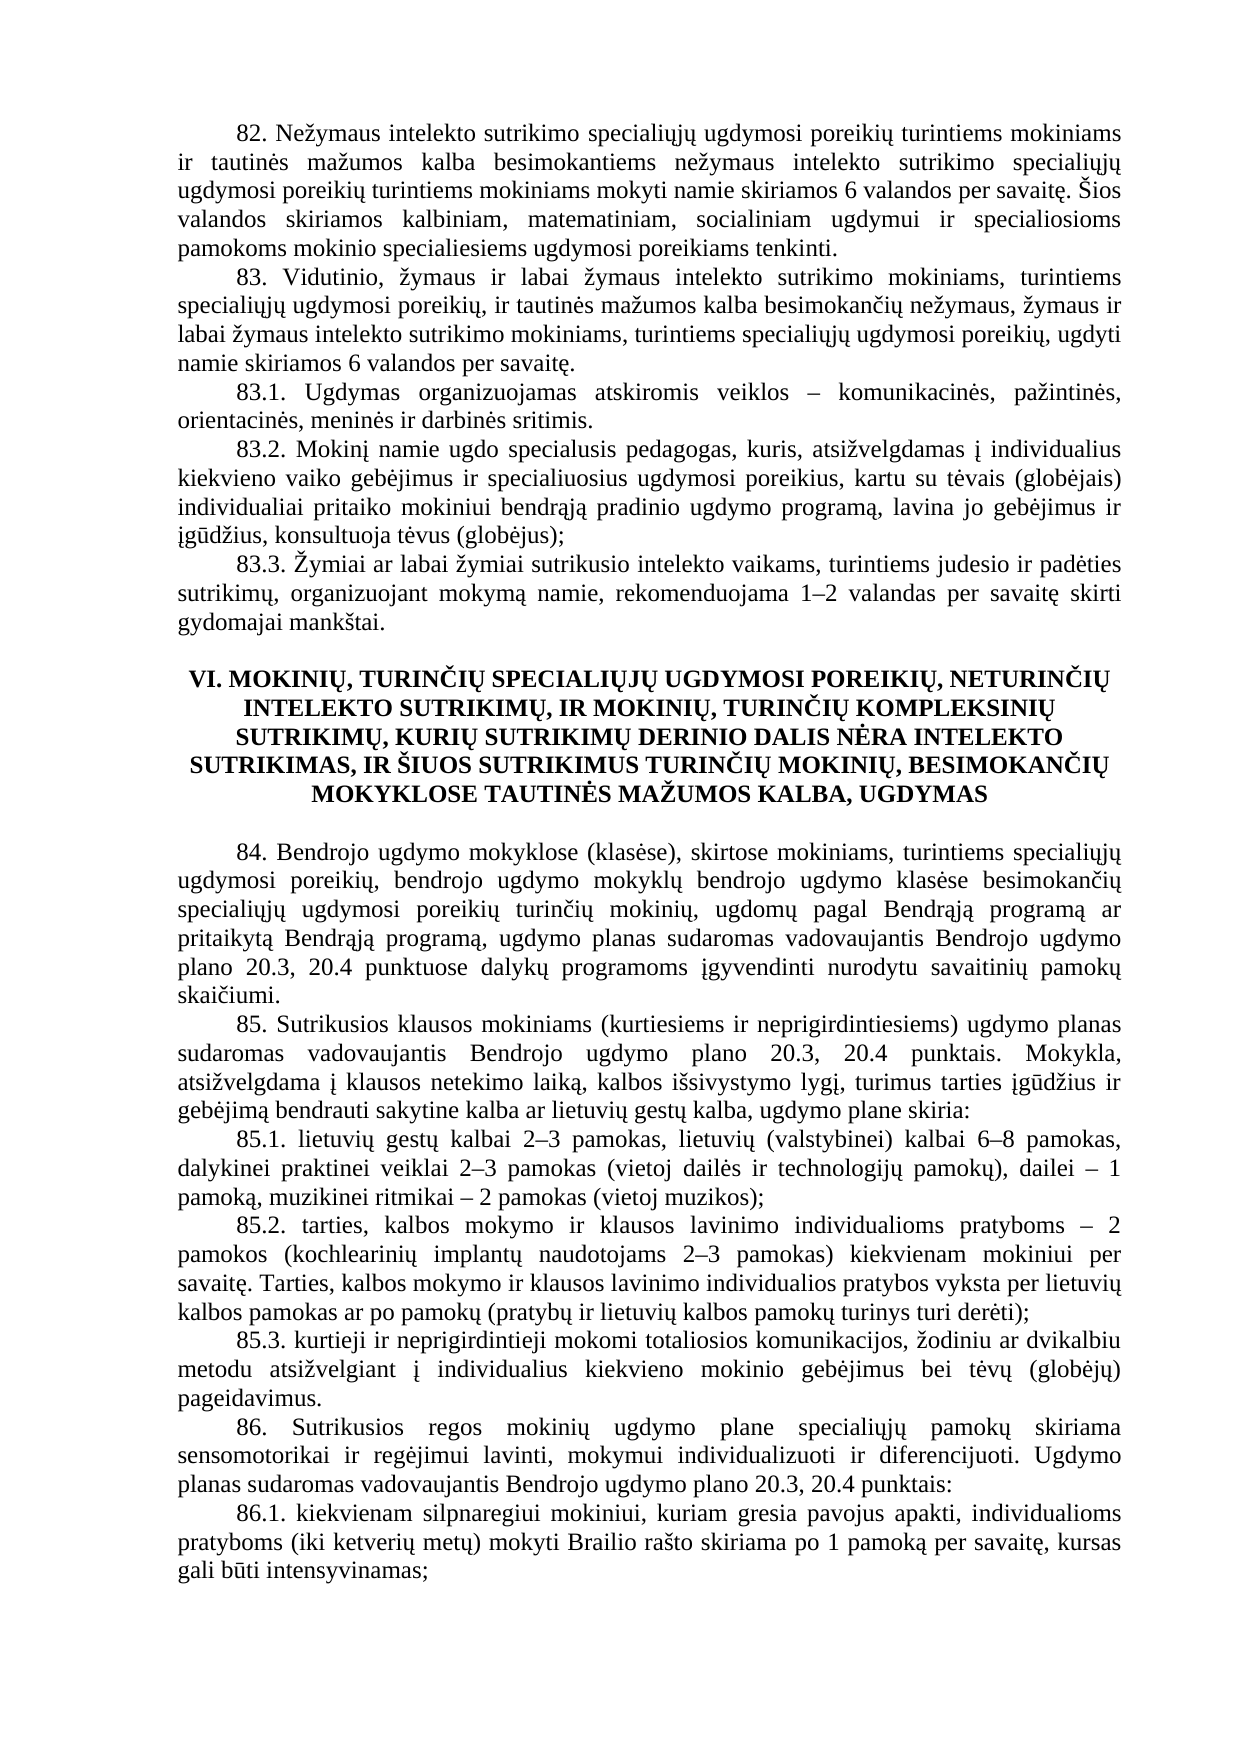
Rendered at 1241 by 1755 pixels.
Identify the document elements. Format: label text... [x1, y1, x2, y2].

text 85. Sutrikusios klausos mokiniams (kurtiesiems ir neprigirdintiesiems) ugdymo planas sudaromas vadovaujantis Bendrojo ugdymo plano 20.3, 20.4 punktais. Mokykla, atsižvelgdama į klausos netekimo laiką, kalbos išsivystymo lygį, turimus tarties įgūdžius ir gebėjimą bendrauti sakytine kalba ar lietuvių gestų kalba, ugdymo plane skiria: [177, 1009, 1122, 1124]
text 86.1. kiekvienam silpnaregiui mokiniui, kuriam gresia pavojus apakti, individualioms pratyboms (iki ketverių metų) mokyti Brailio rašto skiriama po 1 pamoką per savaitę, kursas gali būti intensyvinamas; [177, 1498, 1122, 1584]
text 85.3. kurtieji ir neprigirdintieji mokomi totaliosios komunikacijos, žodiniu ar dvikalbiu metodu atsižvelgiant į individualius kiekvieno mokinio gebėjimus bei tėvų (globėjų) pageidavimus. [177, 1326, 1122, 1412]
text 82. Nežymaus intelekto sutrikimo specialiųjų ugdymosi poreikių turintiems mokiniams ir tautinės mažumos kalba besimokantiems nežymaus intelekto sutrikimo specialiųjų ugdymosi poreikių turintiems mokiniams mokyti namie skiriamos 6 valandos per savaitę. Šios valandos skiriamos kalbiniam, matematiniam, socialiniam ugdymui ir specialiosioms pamokoms mokinio specialiesiems ugdymosi poreikiams tenkinti. [177, 118, 1122, 262]
text 83.2. Mokinį namie ugdo specialusis pedagogas, kuris, atsižvelgdamas į individualius kiekvieno vaiko gebėjimus ir specialiuosius ugdymosi poreikius, kartu su tėvais (globėjais) individualiai pritaiko mokiniui bendrąją pradinio ugdymo programą, lavina jo gebėjimus ir įgūdžius, konsultuoja tėvus (globėjus); [177, 434, 1122, 549]
text 85.2. tarties, kalbos mokymo ir klausos lavinimo individualioms pratyboms – 2 pamokos (kochlearinių implantų naudotojams 2–3 pamokas) kiekvienam mokiniui per savaitę. Tarties, kalbos mokymo ir klausos lavinimo individualios pratybos vyksta per lietuvių kalbos pamokas ar po pamokų (pratybų ir lietuvių kalbos pamokų turinys turi derėti); [177, 1211, 1122, 1326]
text 83.3. Žymiai ar labai žymiai sutrikusio intelekto vaikams, turintiems judesio ir padėties sutrikimų, organizuojant mokymą namie, rekomenduojama 1–2 valandas per savaitę skirti gydomajai mankštai. [177, 549, 1122, 636]
text 85.1. lietuvių gestų kalbai 2–3 pamokas, lietuvių (valstybinei) kalbai 6–8 pamokas, dalykinei praktinei veiklai 2–3 pamokas (vietoj dailės ir technologijų pamokų), dailei – 1 pamoką, muzikinei ritmikai – 2 pamokas (vietoj muzikos); [177, 1124, 1122, 1211]
text 83.1. Ugdymas organizuojamas atskiromis veiklos – komunikacinės, pažintinės, orientacinės, meninės ir darbinės sritimis. [177, 377, 1122, 434]
text 84. Bendrojo ugdymo mokyklose (klasėse), skirtose mokiniams, turintiems specialiųjų ugdymosi poreikių, bendrojo ugdymo mokyklų bendrojo ugdymo klasėse besimokančių specialiųjų ugdymosi poreikių turinčių mokinių, ugdomų pagal Bendrąją programą ar pritaikytą Bendrąją programą, ugdymo planas sudaromas vadovaujantis Bendrojo ugdymo plano 20.3, 20.4 punktuose dalykų programoms įgyvendinti nurodytu savaitinių pamokų skaičiumi. [177, 837, 1122, 1009]
text VI. MOKINIŲ, TURINČIŲ Specialiųjų UGDYMOSI poreikių, neturinčių intelekto sutrikimų, ir mokinių, TURINČIŲ kompleksinių sutrikimų, kurių sutrikimų derinio dalis nėra intelekto sutrikimas, ir šiuos sutrikimus turinčių mokinių, besimokančių mokyklose tautinės mažumos kalba, ugdymas [177, 664, 1122, 808]
text 86. Sutrikusios regos mokinių ugdymo plane specialiųjų pamokų skiriama sensomotorikai ir regėjimui lavinti, mokymui individualizuoti ir diferencijuoti. Ugdymo planas sudaromas vadovaujantis Bendrojo ugdymo plano 20.3, 20.4 punktais: [177, 1412, 1122, 1498]
text 83. Vidutinio, žymaus ir labai žymaus intelekto sutrikimo mokiniams, turintiems specialiųjų ugdymosi poreikių, ir tautinės mažumos kalba besimokančių nežymaus, žymaus ir labai žymaus intelekto sutrikimo mokiniams, turintiems specialiųjų ugdymosi poreikių, ugdyti namie skiriamos 6 valandos per savaitę. [177, 262, 1122, 377]
